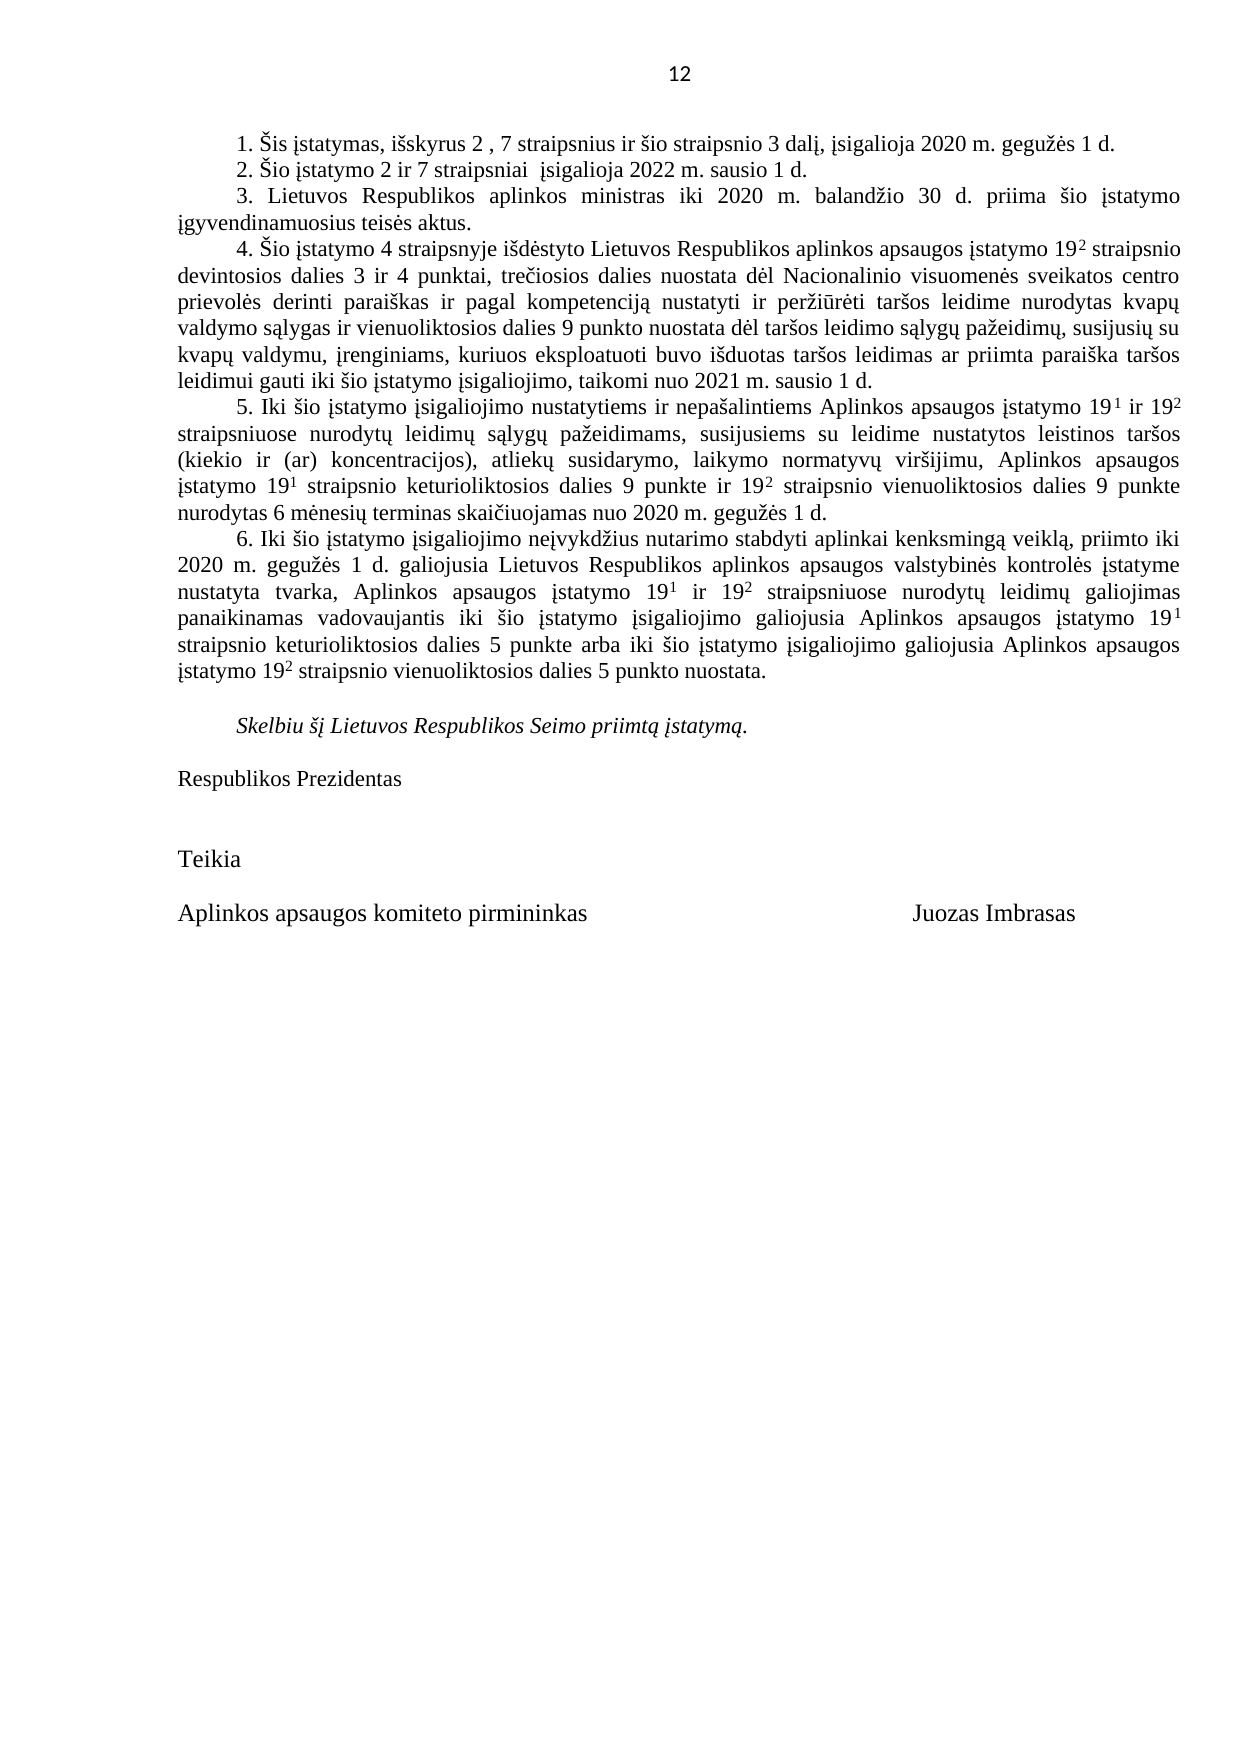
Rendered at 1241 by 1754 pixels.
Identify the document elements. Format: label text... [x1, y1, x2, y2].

text 2. Šio įstatymo 2 ir 7 straipsniai įsigalioja 2022 m. sausio 1 d. [177, 156, 1181, 183]
text Teikia [177, 844, 1181, 873]
text Aplinkos apsaugos komiteto pirmininkas Juozas Imbrasas [177, 898, 1181, 927]
text 6. Iki šio įstatymo įsigaliojimo neįvykdžius nutarimo stabdyti aplinkai kenksmingą veiklą, priimto iki 2020 m. gegužės 1 d. galiojusia Lietuvos Respublikos aplinkos apsaugos valstybinės kontrolės įstatyme nustatyta tvarka, Aplinkos apsaugos įstatymo 191 ir 192 straipsniuose nurodytų leidimų galiojimas panaikinamas vadovaujantis iki šio įstatymo įsigaliojimo galiojusia Aplinkos apsaugos įstatymo 191 straipsnio keturioliktosios dalies 5 punkte arba iki šio įstatymo įsigaliojimo galiojusia Aplinkos apsaugos įstatymo 192 straipsnio vienuoliktosios dalies 5 punkto nuostata. [177, 525, 1181, 683]
text 3. Lietuvos Respublikos aplinkos ministras iki 2020 m. balandžio 30 d. priima šio įstatymo įgyvendinamuosius teisės aktus. [177, 183, 1181, 235]
text Skelbiu šį Lietuvos Respublikos Seimo priimtą įstatymą. [177, 712, 1181, 738]
text 4. Šio įstatymo 4 straipsnyje išdėstyto Lietuvos Respublikos aplinkos apsaugos įstatymo 192 straipsnio devintosios dalies 3 ir 4 punktai, trečiosios dalies nuostata dėl Nacionalinio visuomenės sveikatos centro prievolės derinti paraiškas ir pagal kompetenciją nustatyti ir peržiūrėti taršos leidime nurodytas kvapų valdymo sąlygas ir vienuoliktosios dalies 9 punkto nuostata dėl taršos leidimo sąlygų pažeidimų, susijusių su kvapų valdymu, įrenginiams, kuriuos eksploatuoti buvo išduotas taršos leidimas ar priimta paraiška taršos leidimui gauti iki šio įstatymo įsigaliojimo, taikomi nuo 2021 m. sausio 1 d. [177, 235, 1181, 393]
text Respublikos Prezidentas [177, 765, 1181, 791]
text 5. Iki šio įstatymo įsigaliojimo nustatytiems ir nepašalintiems Aplinkos apsaugos įstatymo 191 ir 192 straipsniuose nurodytų leidimų sąlygų pažeidimams, susijusiems su leidime nustatytos leistinos taršos (kiekio ir (ar) koncentracijos), atliekų susidarymo, laikymo normatyvų viršijimu, Aplinkos apsaugos įstatymo 191 straipsnio keturioliktosios dalies 9 punkte ir 192 straipsnio vienuoliktosios dalies 9 punkte nurodytas 6 mėnesių terminas skaičiuojamas nuo 2020 m. gegužės 1 d. [177, 393, 1181, 525]
text 1. Šis įstatymas, išskyrus 2 , 7 straipsnius ir šio straipsnio 3 dalį, įsigalioja 2020 m. gegužės 1 d. [177, 130, 1181, 156]
